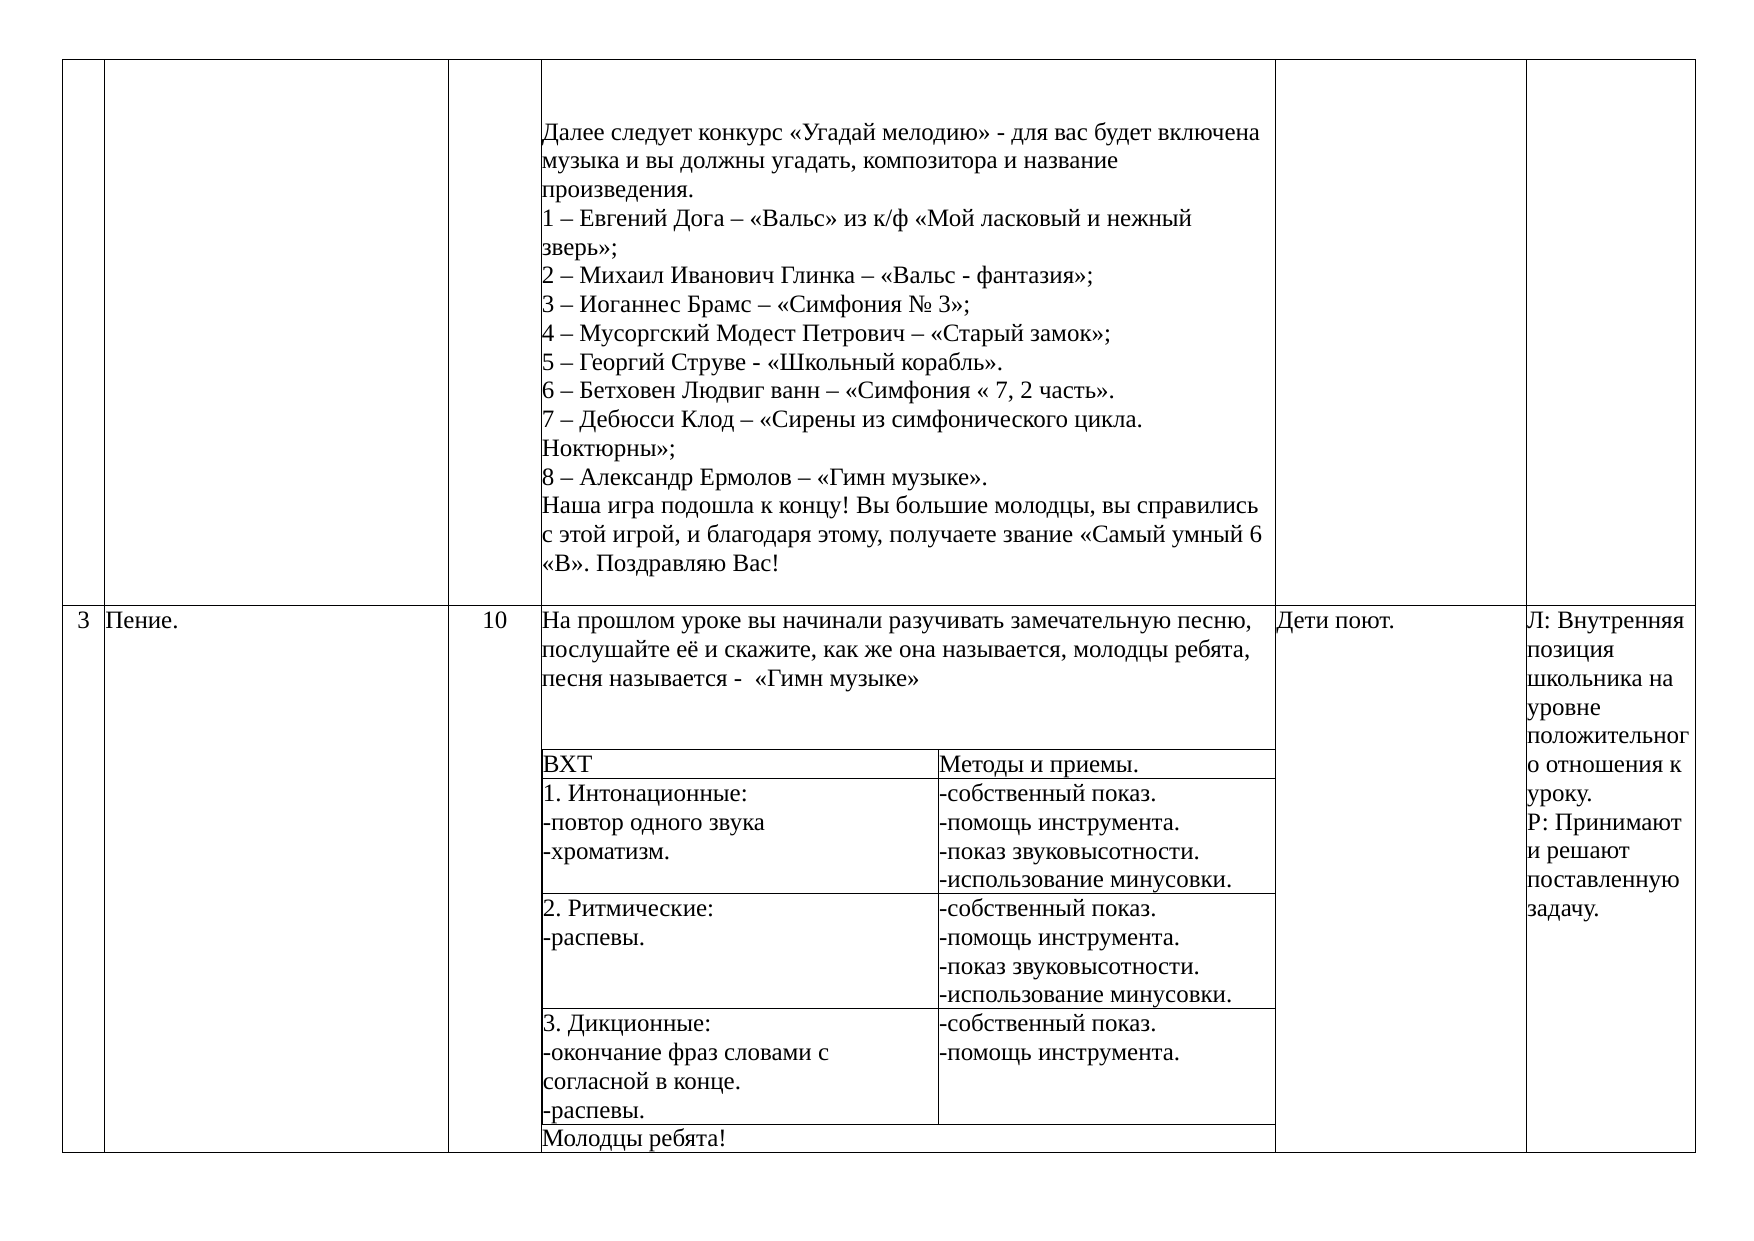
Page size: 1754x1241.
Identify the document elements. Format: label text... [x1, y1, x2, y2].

table_cell [1276, 60, 1526, 605]
table_cell 1. Интонационные: -повтор одного звука -хроматизм. [543, 779, 938, 893]
table_cell [105, 60, 448, 605]
table_cell -собственный показ. -помощь инструмента. -показ звуковысотности. -использование минусовки. [939, 779, 1275, 893]
table_cell [449, 60, 541, 605]
table_cell [1527, 60, 1695, 605]
table_cell 10 [449, 606, 541, 1152]
table_header Методы и приемы. [939, 750, 1275, 778]
table_cell -собственный показ. -помощь инструмента. -показ звуковысотности. -использование минусовки. [939, 894, 1275, 1008]
table_cell 3. Дикционные: -окончание фраз словами с согласной в конце. -распевы. [543, 1009, 938, 1123]
table_cell -собственный показ. -помощь инструмента. [939, 1009, 1275, 1123]
table_cell 3 [63, 606, 104, 1152]
table_cell 2. Ритмические: -распевы. [543, 894, 938, 1008]
table_cell Л: Внутренняя позиция школьника на уровне положительного отношения к уроку. Р: Принимают и решают поставленную задачу. [1527, 606, 1695, 1152]
table_header ВХТ [543, 750, 938, 778]
table_cell На прошлом уроке вы начинали разучивать замечательную песню, послушайте её и скажите, как же она называется, молодцы ребята, песня называется - «Гимн музыке» [542, 606, 1275, 749]
table_cell Далее следует конкурс «Угадай мелодию» - для вас будет включена музыка и вы должны угадать, композитора и название произведения. 1 – Евгений Дога – «Вальс» из к/ф «Мой ласковый и нежный зверь»; 2 – Михаил Иванович Глинка – «Вальс - фантазия»; 3 – Иоганнес Брамс – «Симфония № 3»; 4 – Мусоргский Модест Петрович – «Старый замок»; 5 – Георгий Струве - «Школьный корабль». 6 – Бетховен Людвиг ванн – «Симфония « 7, 2 часть». 7 – Дебюсси Клод – «Сирены из симфонического цикла. Ноктюрны»; 8 – Александр Ермолов – «Гимн музыке». Наша игра подошла к концу! Вы большие молодцы, вы справились с этой игрой, и благодаря этому, получаете звание «Самый умный 6 «В». Поздравляю Вас! [542, 60, 1275, 605]
table_cell [63, 60, 104, 605]
table_cell Молодцы ребята! [542, 1125, 1275, 1152]
table_cell Дети поют. [1276, 606, 1526, 1152]
table_cell Пение. [105, 606, 448, 1152]
